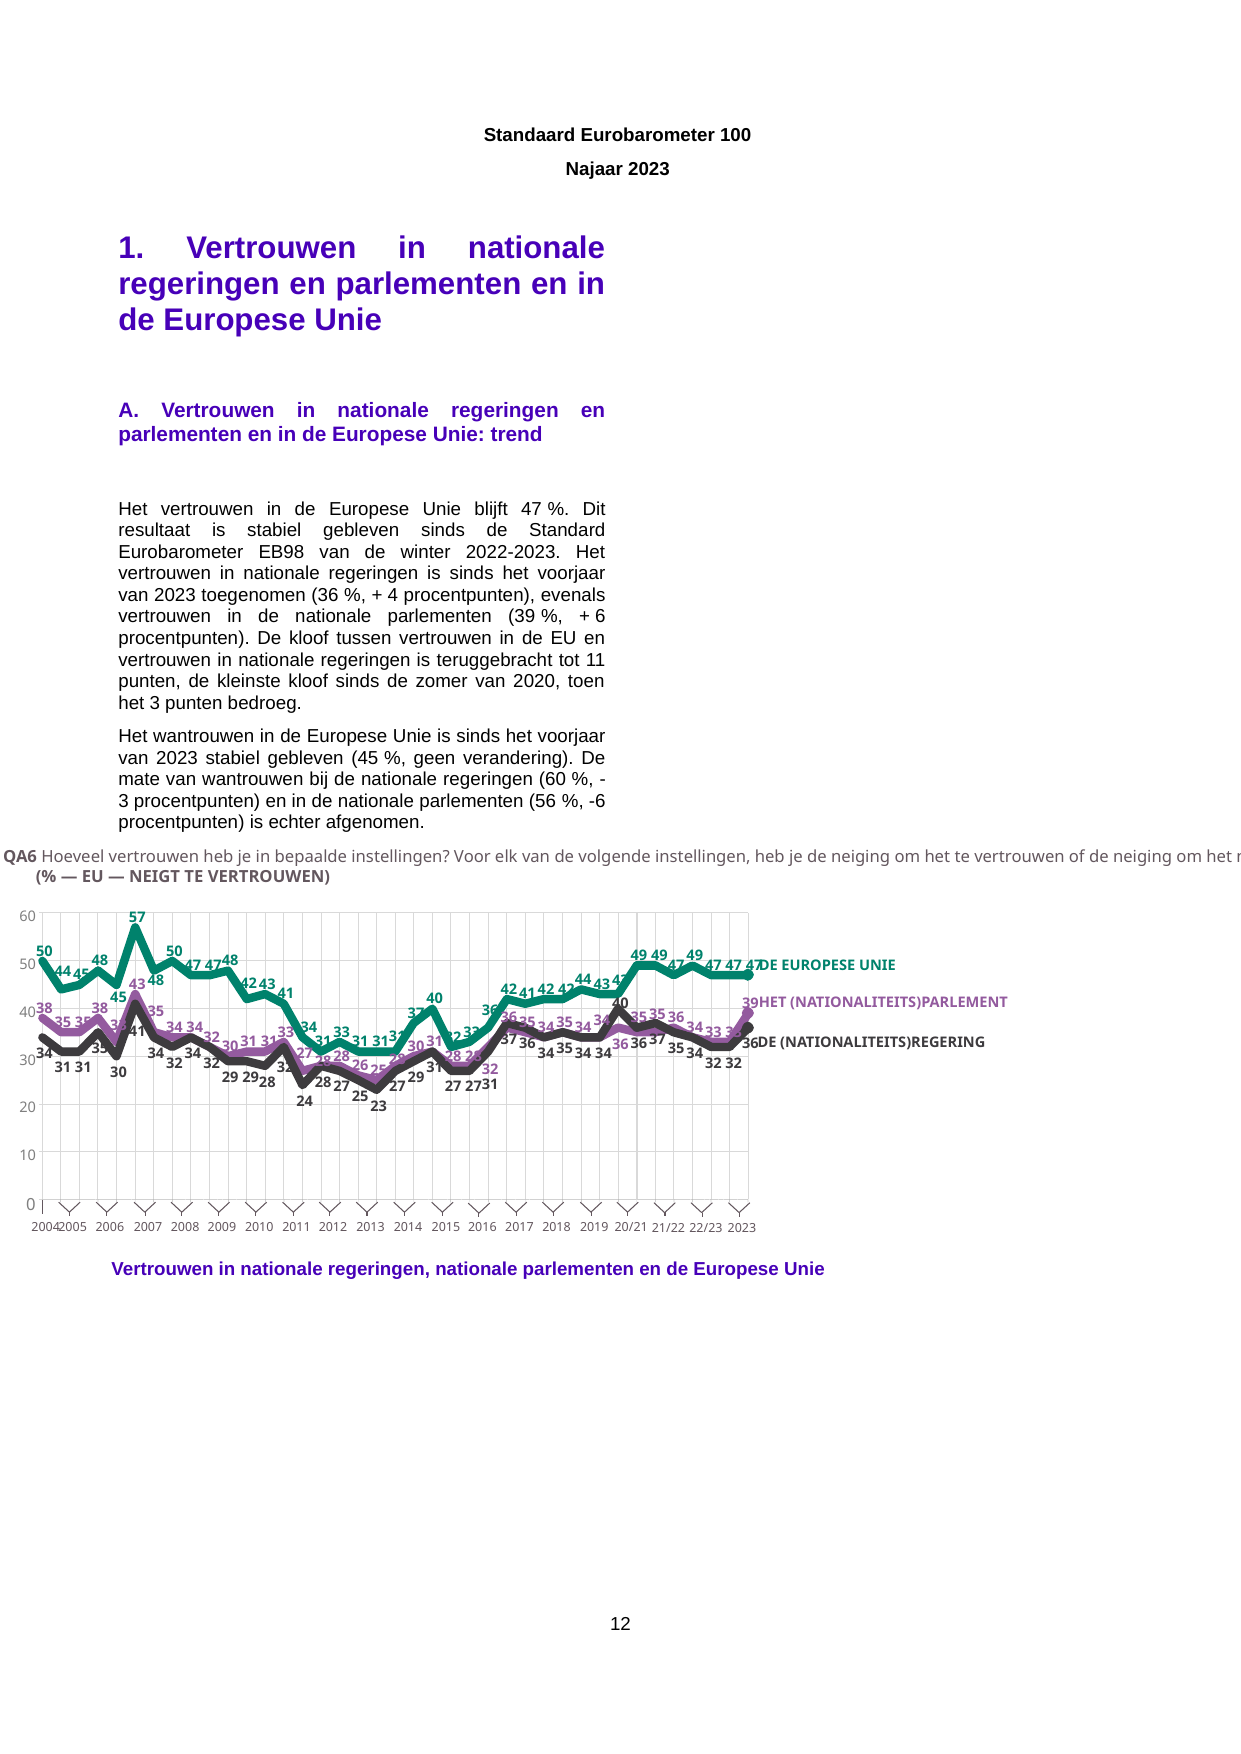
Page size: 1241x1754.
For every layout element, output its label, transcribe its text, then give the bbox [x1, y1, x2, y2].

text Het wantrouwen in de Europese Unie is sinds het voorjaar van 2023 stabiel gebleven (45 %, geen verandering). De mate van wantrouwen bij de nationale regeringen (60 %, -3 procentpunten) en in de nationale parlementen (56 %, -6 procentpunten) is echter afgenomen. [118, 725, 605, 833]
text Vertrouwen in nationale regeringen, nationale parlementen en de Europese Unie [111, 857, 1144, 1280]
subtitle 1. Vertrouwen in nationale regeringen en parlementen en in de Europese Unie [118, 229, 605, 337]
text Het vertrouwen in de Europese Unie blijft 47 %. Dit resultaat is stabiel gebleven sinds de Standard Eurobarometer EB98 van de winter 2022-2023. Het vertrouwen in nationale regeringen is sinds het voorjaar van 2023 toegenomen (36 %, + 4 procentpunten), evenals vertrouwen in de nationale parlementen (39 %, + 6 procentpunten). De kloof tussen vertrouwen in de EU en vertrouwen in nationale regeringen is teruggebracht tot 11 punten, de kleinste kloof sinds de zomer van 2020, toen het 3 punten bedroeg. [118, 497, 605, 713]
subtitle A. Vertrouwen in nationale regeringen en parlementen en in de Europese Unie: trend [118, 398, 605, 446]
